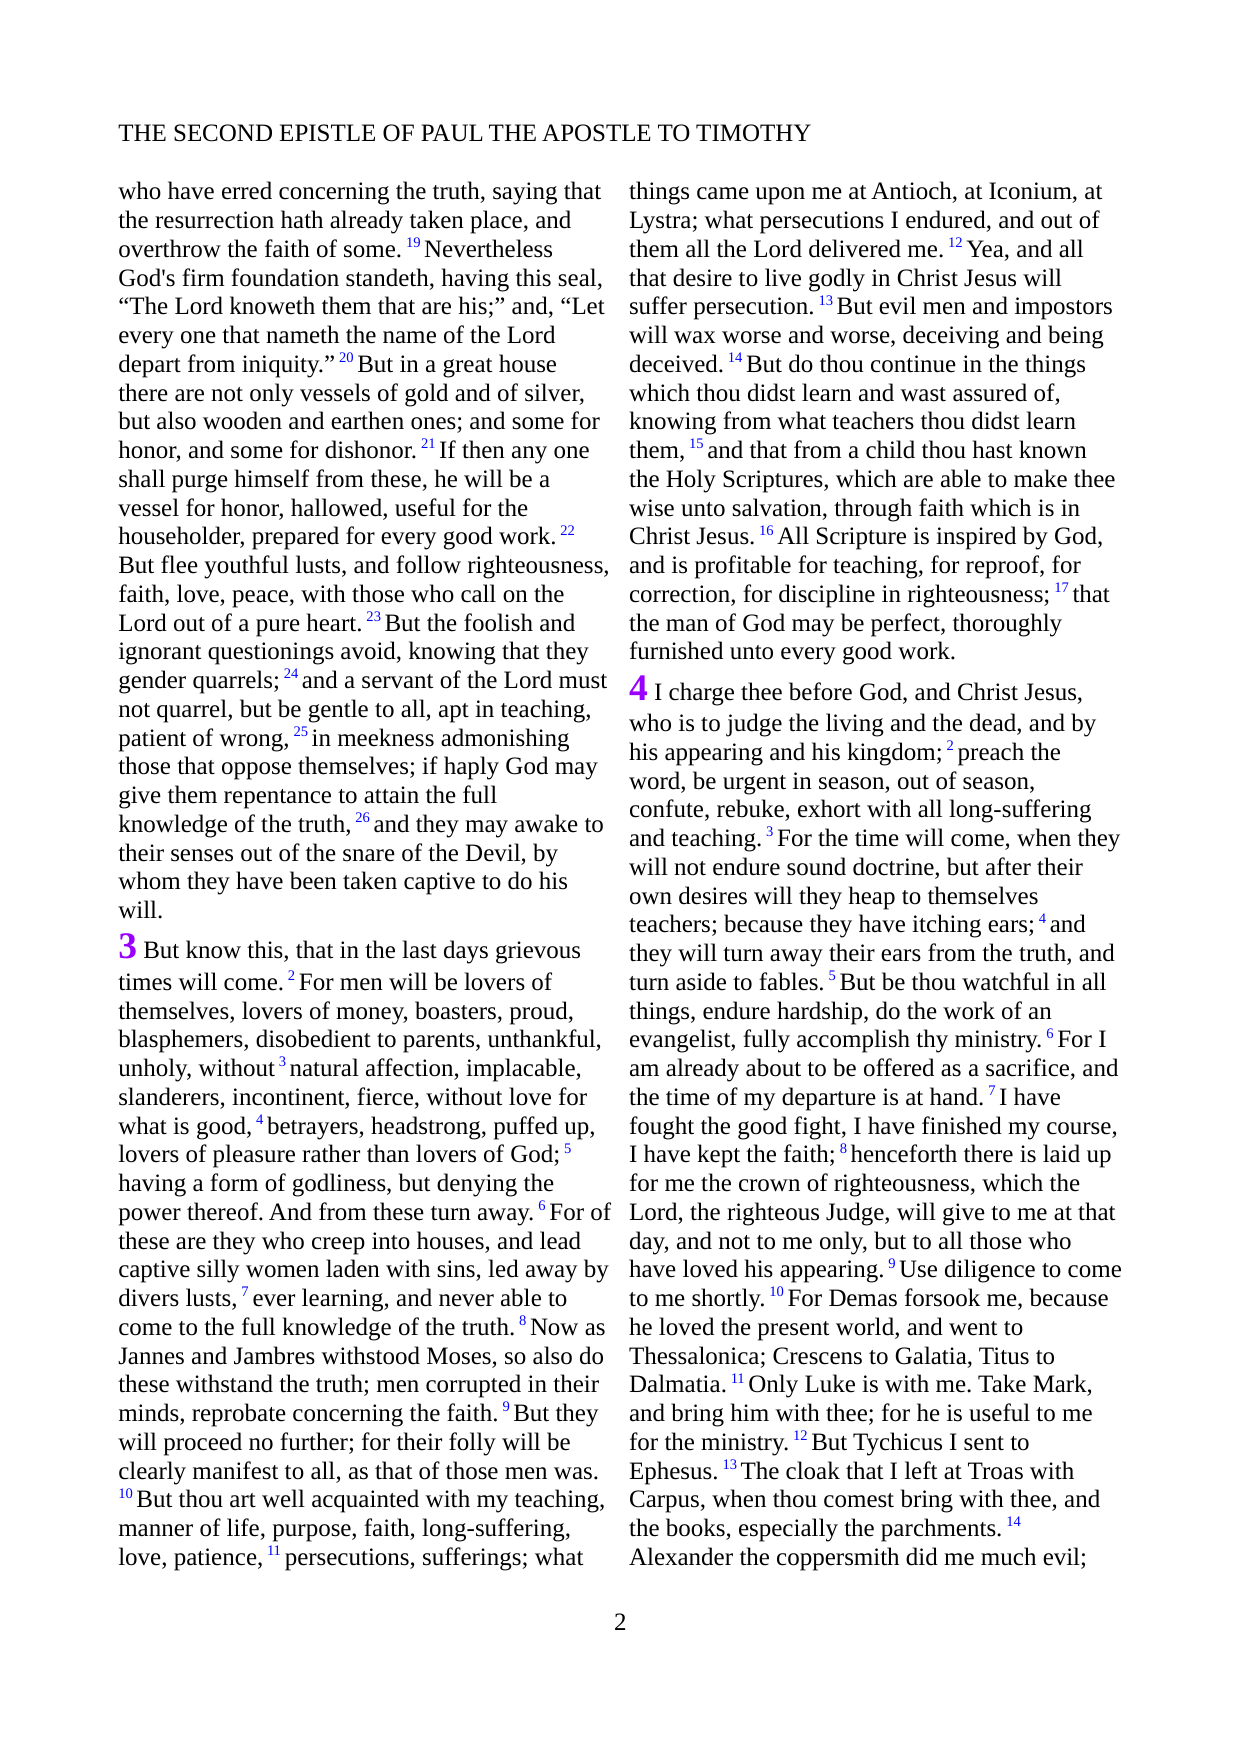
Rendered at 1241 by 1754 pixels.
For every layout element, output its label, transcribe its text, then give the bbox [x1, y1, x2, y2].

text who have erred concerning the truth, saying that the resurrection hath already taken place, and overthrow the faith of some. 19 Nevertheless God's firm foundation standeth, having this seal, “The Lord knoweth them that are his;” and, “Let every one that nameth the name of the Lord depart from iniquity.” 20 But in a great house there are not only vessels of gold and of silver, but also wooden and earthen ones; and some for honor, and some for dishonor. 21 If then any one shall purge himself from these, he will be a vessel for honor, hallowed, useful for the householder, prepared for every good work. 22 But flee youthful lusts, and follow righteousness, faith, love, peace, with those who call on the Lord out of a pure heart. 23 But the foolish and ignorant questionings avoid, knowing that they gender quarrels; 24 and a servant of the Lord must not quarrel, but be gentle to all, apt in teaching, patient of wrong, 25 in meekness admonishing those that oppose themselves; if haply God may give them repentance to attain the full knowledge of the truth, 26 and they may awake to their senses out of the snare of the Devil, by whom they have been taken captive to do his will. [118, 176, 611, 924]
text 4 I charge thee before God, and Christ Jesus, who is to judge the living and the dead, and by his appearing and his kingdom; 2 preach the word, be urgent in season, out of season, confute, rebuke, exhort with all long-suffering and teaching. 3 For the time will come, when they will not endure sound doctrine, but after their own desires will they heap to themselves teachers; because they have itching ears; 4 and they will turn away their ears from the truth, and turn aside to fables. 5 But be thou watchful in all things, endure hardship, do the work of an evangelist, fully accomplish thy ministry. 6 For I am already about to be offered as a sacrifice, and the time of my departure is at hand. 7 I have fought the good fight, I have finished my course, I have kept the faith; 8 henceforth there is laid up for me the crown of righteousness, which the Lord, the righteous Judge, will give to me at that day, and not to me only, but to all those who have loved his appearing. 9 Use diligence to come to me shortly. 10 For Demas forsook me, because he loved the present world, and went to Thessalonica; Crescens to Galatia, Titus to Dalmatia. 11 Only Luke is with me. Take Mark, and bring him with thee; for he is useful to me for the ministry. 12 But Tychicus I sent to Ephesus. 13 The cloak that I left at Troas with Carpus, when thou comest bring with thee, and the books, especially the parchments. 14 Alexander the coppersmith did me much evil; [629, 665, 1122, 1571]
text things came upon me at Antioch, at Iconium, at Lystra; what persecutions I endured, and out of them all the Lord delivered me. 12 Yea, and all that desire to live godly in Christ Jesus will suffer persecution. 13 But evil men and impostors will wax worse and worse, deceiving and being deceived. 14 But do thou continue in the things which thou didst learn and wast assured of, knowing from what teachers thou didst learn them, 15 and that from a child thou hast known the Holy Scriptures, which are able to make thee wise unto salvation, through faith which is in Christ Jesus. 16 All Scripture is inspired by God, and is profitable for teaching, for reproof, for correction, for discipline in righteousness; 17 that the man of God may be perfect, thoroughly furnished unto every good work. [629, 176, 1122, 665]
text 3 But know this, that in the last days grievous times will come. 2 For men will be lovers of themselves, lovers of money, boasters, proud, blasphemers, disobedient to parents, unthankful, unholy, without 3 natural affection, implacable, slanderers, incontinent, fierce, without love for what is good, 4 betrayers, headstrong, puffed up, lovers of pleasure rather than lovers of God; 5 having a form of godliness, but denying the power thereof. And from these turn away. 6 For of these are they who creep into houses, and lead captive silly women laden with sins, led away by divers lusts, 7 ever learning, and never able to come to the full knowledge of the truth. 8 Now as Jannes and Jambres withstood Moses, so also do these withstand the truth; men corrupted in their minds, reprobate concerning the faith. 9 But they will proceed no further; for their folly will be clearly manifest to all, as that of those men was. 10 But thou art well acquainted with my teaching, manner of life, purpose, faith, long-suffering, love, patience, 11 persecutions, sufferings; what [118, 924, 611, 1571]
